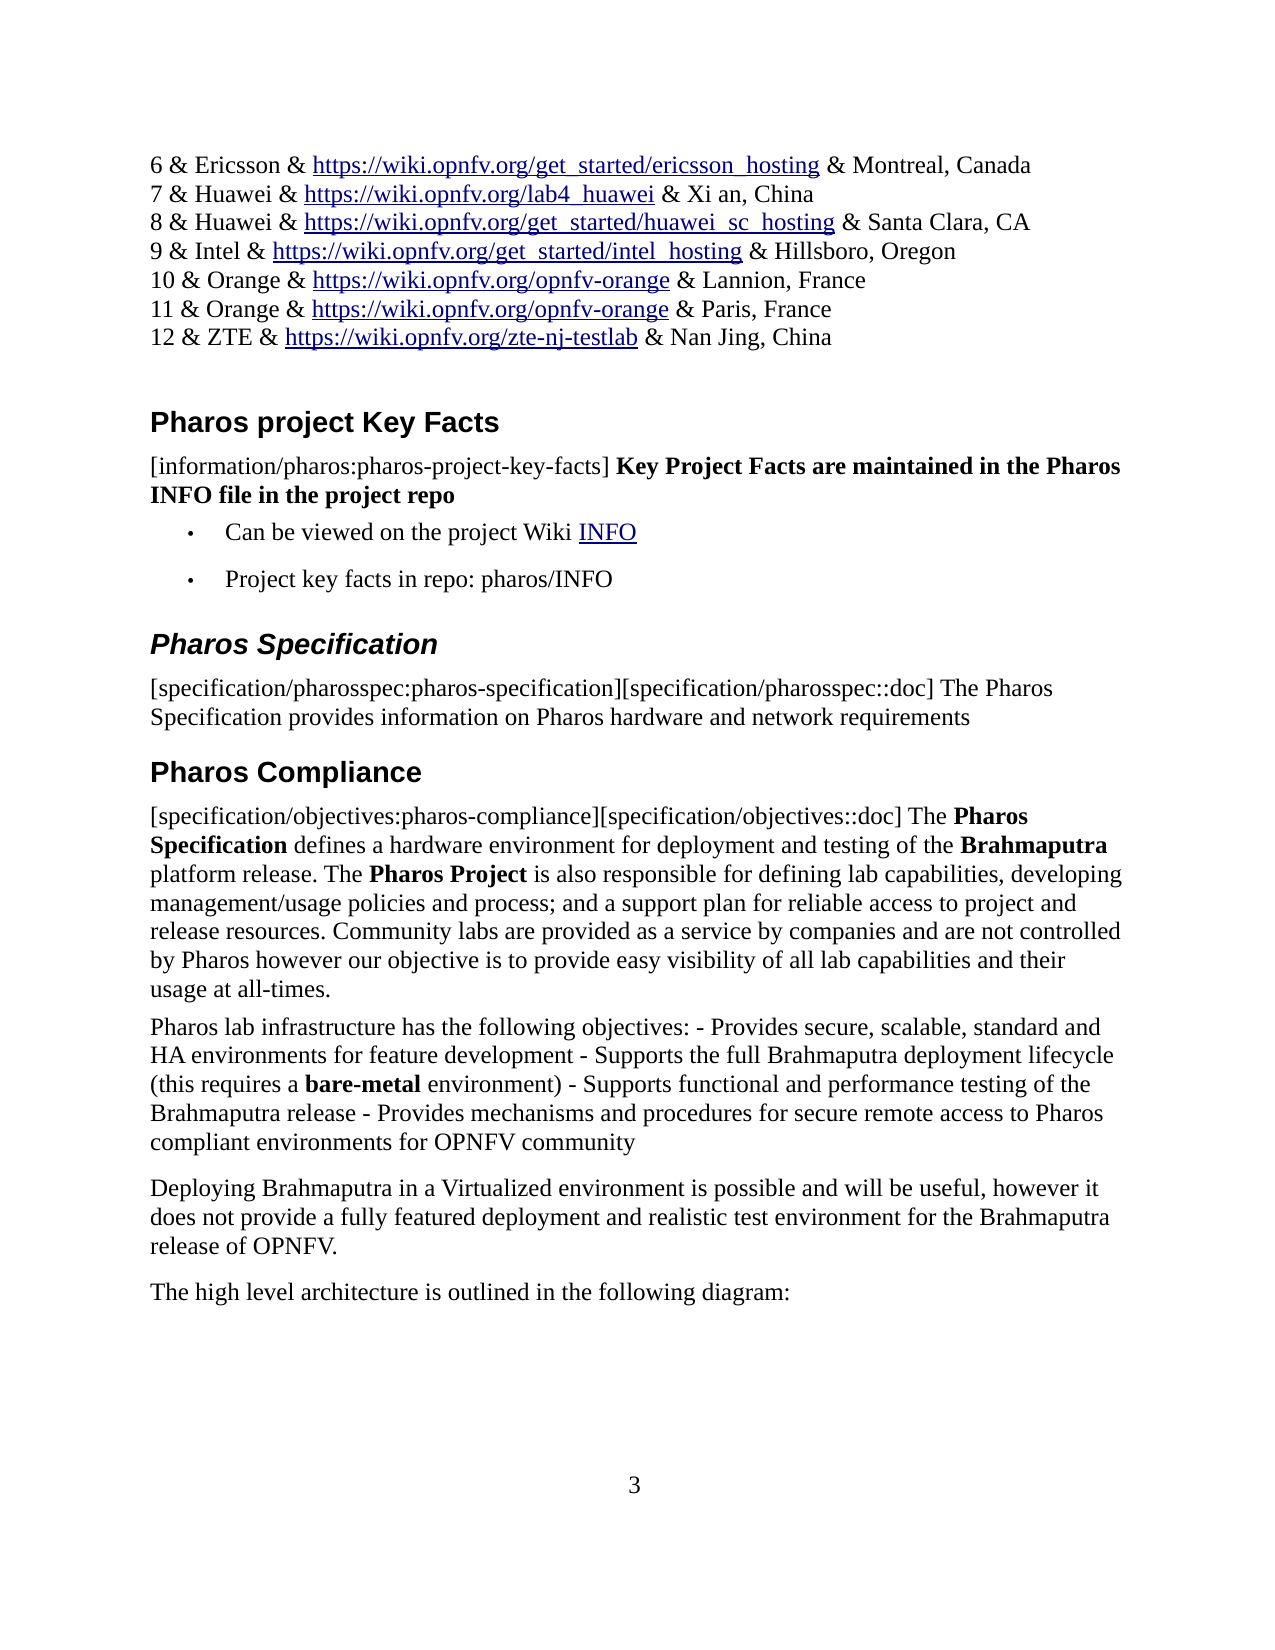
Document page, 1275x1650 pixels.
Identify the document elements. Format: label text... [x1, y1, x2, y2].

list Can be viewed on the project Wiki INFO [187, 517, 1125, 546]
subtitle Pharos Compliance [150, 755, 1125, 789]
text [specification/objectives:pharos-compliance][specification/objectives::doc] The Pharos Specification defines a hardware environment for deployment and testing of the Brahmaputra platform release. The Pharos Project is also responsible for defining lab capabilities, developing management/usage policies and process; and a support plan for reliable access to project and release resources. Community labs are provided as a service by companies and are not controlled by Pharos however our objective is to provide easy visibility of all lab capabilities and their usage at all-times. [150, 801, 1125, 1003]
subtitle Pharos Specification [150, 627, 1125, 660]
text [information/pharos:pharos-project-key-facts] Key Project Facts are maintained in the Pharos INFO file in the project repo [150, 451, 1125, 508]
list Project key facts in repo: pharos/INFO [187, 564, 1125, 593]
subtitle Pharos project Key Facts [150, 405, 1125, 438]
text Deploying Brahmaputra in a Virtualized environment is possible and will be useful, however it does not provide a fully featured deployment and realistic test environment for the Brahmaputra release of OPNFV. [150, 1173, 1125, 1259]
text 6 & Ericsson & https://wiki.opnfv.org/get_started/ericsson_hosting & Montreal, Canada 7 & Huawei & https://wiki.opnfv.org/lab4_huawei & Xi an, China 8 & Huawei & https://wiki.opnfv.org/get_started/huawei_sc_hosting & Santa Clara, CA 9 & Intel & https://wiki.opnfv.org/get_started/intel_hosting & Hillsboro, Oregon 10 & Orange & https://wiki.opnfv.org/opnfv-orange & Lannion, France 11 & Orange & https://wiki.opnfv.org/opnfv-orange & Paris, France 12 & ZTE & https://wiki.opnfv.org/zte-nj-testlab & Nan Jing, China [150, 150, 1125, 380]
text [specification/pharosspec:pharos-specification][specification/pharosspec::doc] The Pharos Specification provides information on Pharos hardware and network requirements [150, 673, 1125, 730]
text The high level architecture is outlined in the following diagram: [150, 1277, 1125, 1306]
text Pharos lab infrastructure has the following objectives: - Provides secure, scalable, standard and HA environments for feature development - Supports the full Brahmaputra deployment lifecycle (this requires a bare-metal environment) - Supports functional and performance testing of the Brahmaputra release - Provides mechanisms and procedures for secure remote access to Pharos compliant environments for OPNFV community [150, 1012, 1125, 1155]
